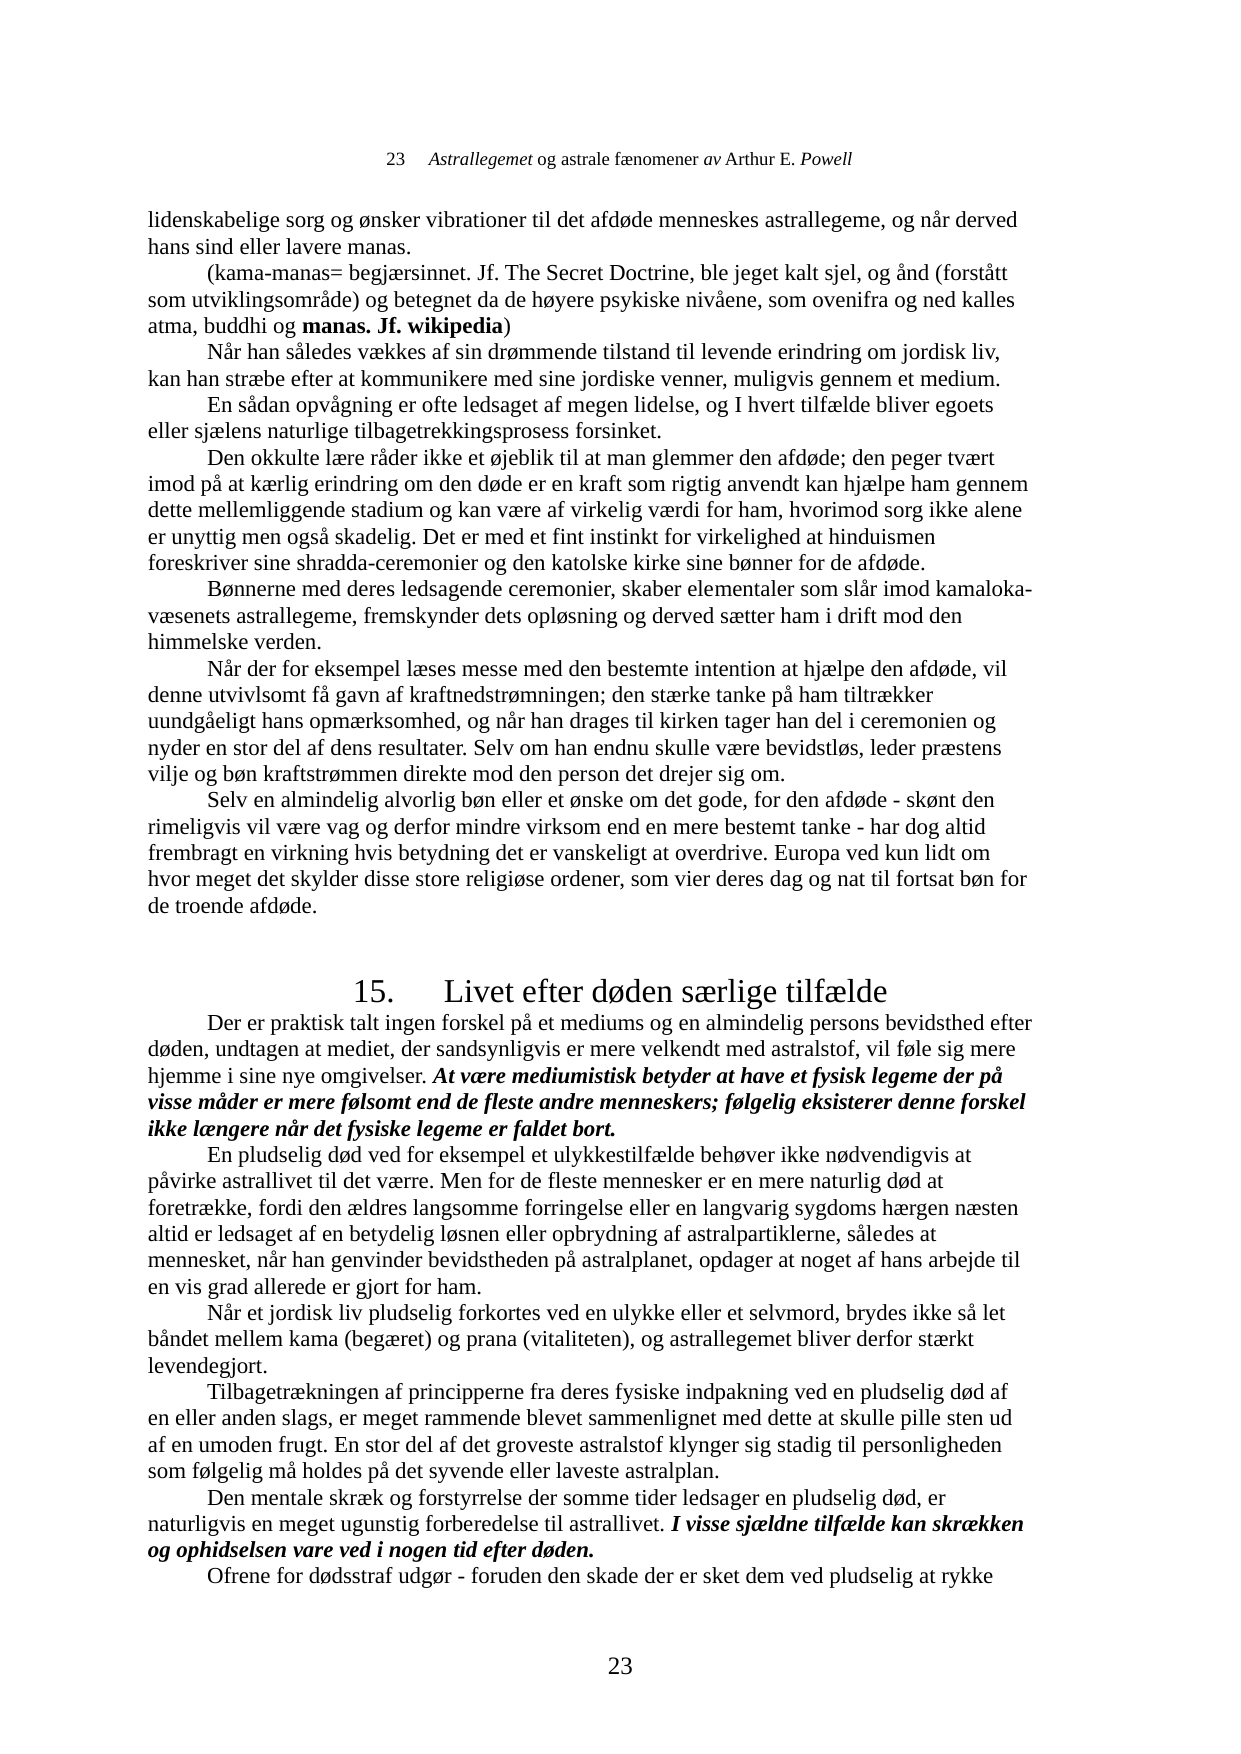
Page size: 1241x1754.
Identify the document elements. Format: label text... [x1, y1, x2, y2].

text 15. Livet efter døden særlige tilfælde [148, 971, 1033, 1009]
text Der er praktisk talt ingen forskel på et mediums og en almindelig persons bevidsthed efter døden, undtagen at me­diet, der sandsynligvis er mere velkendt med astralstof, vil føle sig mere hjemme i sine nye omgivelser. At være mediumistisk betyder at have et fysisk legeme der på visse måder er mere følsomt end de fleste andre menneskers; følgelig eksisterer denne forskel ikke længere når det fysiske legeme er faldet bort. [148, 1009, 1033, 1141]
text (kama-manas= begjærsinnet. Jf. The Secret Doctrine, ble jeget kalt sjel, og ånd (forstått som utviklingsområde) og betegnet da de høyere psykiske nivåene, som ovenifra og ned kalles atma, buddhi og manas. Jf. wikipedia) [148, 259, 1033, 338]
text Når han således vækkes af sin drømmende tilstand til levende erindring om jordisk liv, kan han stræbe efter at kommunikere med sine jordiske venner, muligvis gennem et medium. [148, 338, 1033, 391]
text lidenskabelige sorg og ønsker vibrationer til det afdøde menneskes astrallegeme, og når derved hans sind eller lavere manas. [148, 207, 1033, 259]
text Tilbagetrækningen af principperne fra deres fysiske indpakning ved en pludselig død af en eller anden slags, er meget rammende blevet sammenlignet med dette at skulle pille sten ud af en umoden frugt. En stor del af det groveste astralstof klynger sig stadig til personligheden som følgelig må holdes på det syvende eller laveste astralplan. [148, 1378, 1033, 1483]
text En pludselig død ved for eksempel et ulykkestilfælde be­høver ikke nødvendigvis at påvirke astrallivet til det værre. Men for de fleste mennesker er en mere naturlig død at foretrække, fordi den ældres langsomme forringelse eller en langvarig sygdoms hærgen næsten altid er ledsaget af en betydelig løsnen eller opbrydning af astralpartiklerne, såle­des at mennesket, når han genvinder bevidstheden på astralplanet, opdager at noget af hans arbejde til en vis grad allerede er gjort for ham. [148, 1141, 1033, 1299]
text Den mentale skræk og forstyrrelse der somme tider ledsa­ger en pludselig død, er naturligvis en meget ugunstig forbe­redelse til astrallivet. I visse sjældne tilfælde kan skrækken og ophidselsen vare ved i nogen tid efter døden. [148, 1483, 1033, 1563]
text Bønnerne med deres ledsagende ceremonier, skaber ele­mentaler som slår imod kamaloka-væsenets astrallegeme, fremskynder dets opløsning og derved sætter ham i drift mod den himmelske verden. [148, 576, 1033, 654]
text Ofrene for dødsstraf udgør - foruden den skade der er sket dem ved pludselig at rykke [148, 1563, 1033, 1589]
text Selv en almindelig alvorlig bøn eller et ønske om det gode, for den afdøde - skønt den rimeligvis vil være vag og derfor mindre virksom end en mere bestemt tanke - har dog altid frembragt en virkning hvis betydning det er vanskeligt at overdrive. Europa ved kun lidt om hvor meget det skylder disse store religiøse ordener, som vier deres dag og nat til fortsat bøn for de troende afdøde. [148, 786, 1033, 918]
text Når der for eksempel læses messe med den bestemte intention at hjælpe den afdøde, vil denne utvivlsomt få gavn af kraftnedstrømningen; den stærke tanke på ham tiltrækker uundgåeligt hans opmærksomhed, og når han drages til kir­ken tager han del i ceremonien og nyder en stor del af dens resultater. Selv om han endnu skulle være bevidstløs, leder præstens vilje og bøn kraftstrømmen direkte mod den per­son det drejer sig om. [148, 654, 1033, 786]
text Den okkulte lære råder ikke et øjeblik til at man glemmer den afdøde; den peger tvært imod på at kærlig erindring om den døde er en kraft som rigtig anvendt kan hjælpe ham gennem dette mellemliggende stadium og kan være af virke­lig værdi for ham, hvorimod sorg ikke alene er unyttig men også skadelig. Det er med et fint instinkt for virkelighed at hinduismen foreskriver sine shradda-ceremonier og den katolske kirke sine bønner for de afdøde. [148, 444, 1033, 576]
text Når et jordisk liv pludselig forkortes ved en ulykke eller et selvmord, brydes ikke så let båndet mellem kama (begæret) og prana (vitaliteten), og astrallegemet bliver derfor stærkt levendegjort. [148, 1299, 1033, 1378]
text En sådan opvågning er ofte ledsaget af megen lidel­se, og I hvert tilfælde bliver egoets eller sjælens naturlige tilbagetrekkingsprosess forsinket. [148, 391, 1033, 444]
